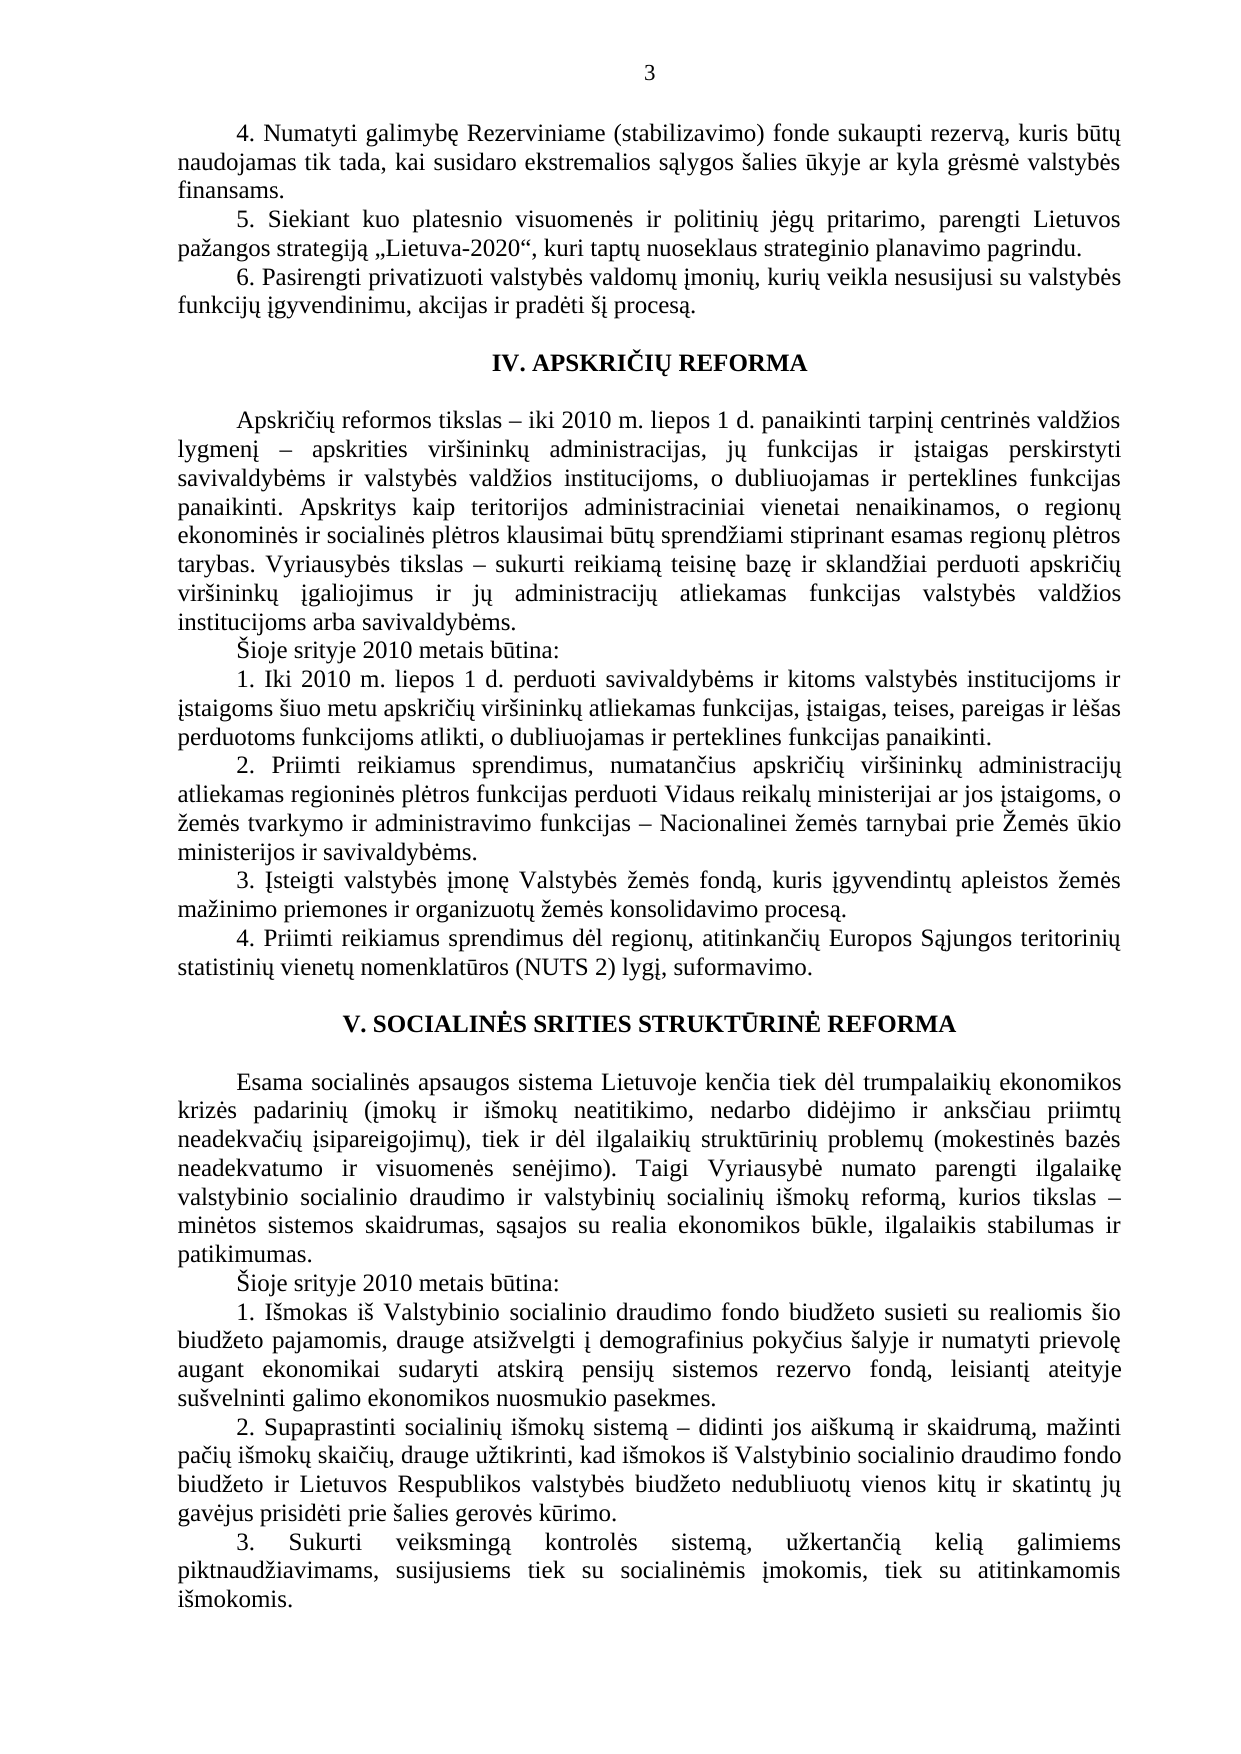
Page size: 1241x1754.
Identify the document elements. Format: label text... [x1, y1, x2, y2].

text Esama socialinės apsaugos sistema Lietuvoje kenčia tiek dėl trumpalaikių ekonomikos krizės padarinių (įmokų ir išmokų neatitikimo, nedarbo didėjimo ir anksčiau priimtų neadekvačių įsipareigojimų), tiek ir dėl ilgalaikių struktūrinių problemų (mokestinės bazės neadekvatumo ir visuomenės senėjimo). Taigi Vyriausybė numato parengti ilgalaikę valstybinio socialinio draudimo ir valstybinių socialinių išmokų reformą, kurios tikslas – minėtos sistemos skaidrumas, sąsajos su realia ekonomikos būkle, ilgalaikis stabilumas ir patikimumas. [177, 1067, 1122, 1268]
text 3. Sukurti veiksmingą kontrolės sistemą, užkertančią kelią galimiems piktnaudžiavimams, susijusiems tiek su socialinėmis įmokomis, tiek su atitinkamomis išmokomis. [177, 1527, 1122, 1613]
text Šioje srityje 2010 metais būtina: [177, 636, 1122, 664]
text 4. Numatyti galimybę Rezerviniame (stabilizavimo) fonde sukaupti rezervą, kuris būtų naudojamas tik tada, kai susidaro ekstremalios sąlygos šalies ūkyje ar kyla grėsmė valstybės finansams. [177, 118, 1122, 204]
text 3. Įsteigti valstybės įmonę Valstybės žemės fondą, kuris įgyvendintų apleistos žemės mažinimo priemones ir organizuotų žemės konsolidavimo procesą. [177, 866, 1122, 923]
text Šioje srityje 2010 metais būtina: [177, 1268, 1122, 1297]
text 1. Išmokas iš Valstybinio socialinio draudimo fondo biudžeto susieti su realiomis šio biudžeto pajamomis, drauge atsižvelgti į demografinius pokyčius šalyje ir numatyti prievolę augant ekonomikai sudaryti atskirą pensijų sistemos rezervo fondą, leisiantį ateityje sušvelninti galimo ekonomikos nuosmukio pasekmes. [177, 1297, 1122, 1412]
text IV. Apskričių reforma [177, 348, 1122, 377]
text 6. Pasirengti privatizuoti valstybės valdomų įmonių, kurių veikla nesusijusi su valstybės funkcijų įgyvendinimu, akcijas ir pradėti šį procesą. [177, 262, 1122, 319]
text Apskričių reformos tikslas – iki 2010 m. liepos 1 d. panaikinti tarpinį centrinės valdžios lygmenį – apskrities viršininkų administracijas, jų funkcijas ir įstaigas perskirstyti savivaldybėms ir valstybės valdžios institucijoms, o dubliuojamas ir perteklines funkcijas panaikinti. Apskritys kaip teritorijos administraciniai vienetai nenaikinamos, o regionų ekonominės ir socialinės plėtros klausimai būtų sprendžiami stiprinant esamas regionų plėtros tarybas. Vyriausybės tikslas – sukurti reikiamą teisinę bazę ir sklandžiai perduoti apskričių viršininkų įgaliojimus ir jų administracijų atliekamas funkcijas valstybės valdžios institucijoms arba savivaldybėms. [177, 406, 1122, 636]
text V. socialinėS sritIES Struktūrinė reforma [177, 1009, 1122, 1038]
text 1. Iki 2010 m. liepos 1 d. perduoti savivaldybėms ir kitoms valstybės institucijoms ir įstaigoms šiuo metu apskričių viršininkų atliekamas funkcijas, įstaigas, teises, pareigas ir lėšas perduotoms funkcijoms atlikti, o dubliuojamas ir perteklines funkcijas panaikinti. [177, 664, 1122, 751]
text 5. Siekiant kuo platesnio visuomenės ir politinių jėgų pritarimo, parengti Lietuvos pažangos strategiją „Lietuva-2020“, kuri taptų nuoseklaus strateginio planavimo pagrindu. [177, 204, 1122, 262]
text 4. Priimti reikiamus sprendimus dėl regionų, atitinkančių Europos Sąjungos teritorinių statistinių vienetų nomenklatūros (NUTS 2) lygį, suformavimo. [177, 923, 1122, 981]
text 2. Supaprastinti socialinių išmokų sistemą – didinti jos aiškumą ir skaidrumą, mažinti pačių išmokų skaičių, drauge užtikrinti, kad išmokos iš Valstybinio socialinio draudimo fondo biudžeto ir Lietuvos Respublikos valstybės biudžeto nedubliuotų vienos kitų ir skatintų jų gavėjus prisidėti prie šalies gerovės kūrimo. [177, 1412, 1122, 1527]
text 2. Priimti reikiamus sprendimus, numatančius apskričių viršininkų administracijų atliekamas regioninės plėtros funkcijas perduoti Vidaus reikalų ministerijai ar jos įstaigoms, o žemės tvarkymo ir administravimo funkcijas – Nacionalinei žemės tarnybai prie Žemės ūkio ministerijos ir savivaldybėms. [177, 751, 1122, 866]
